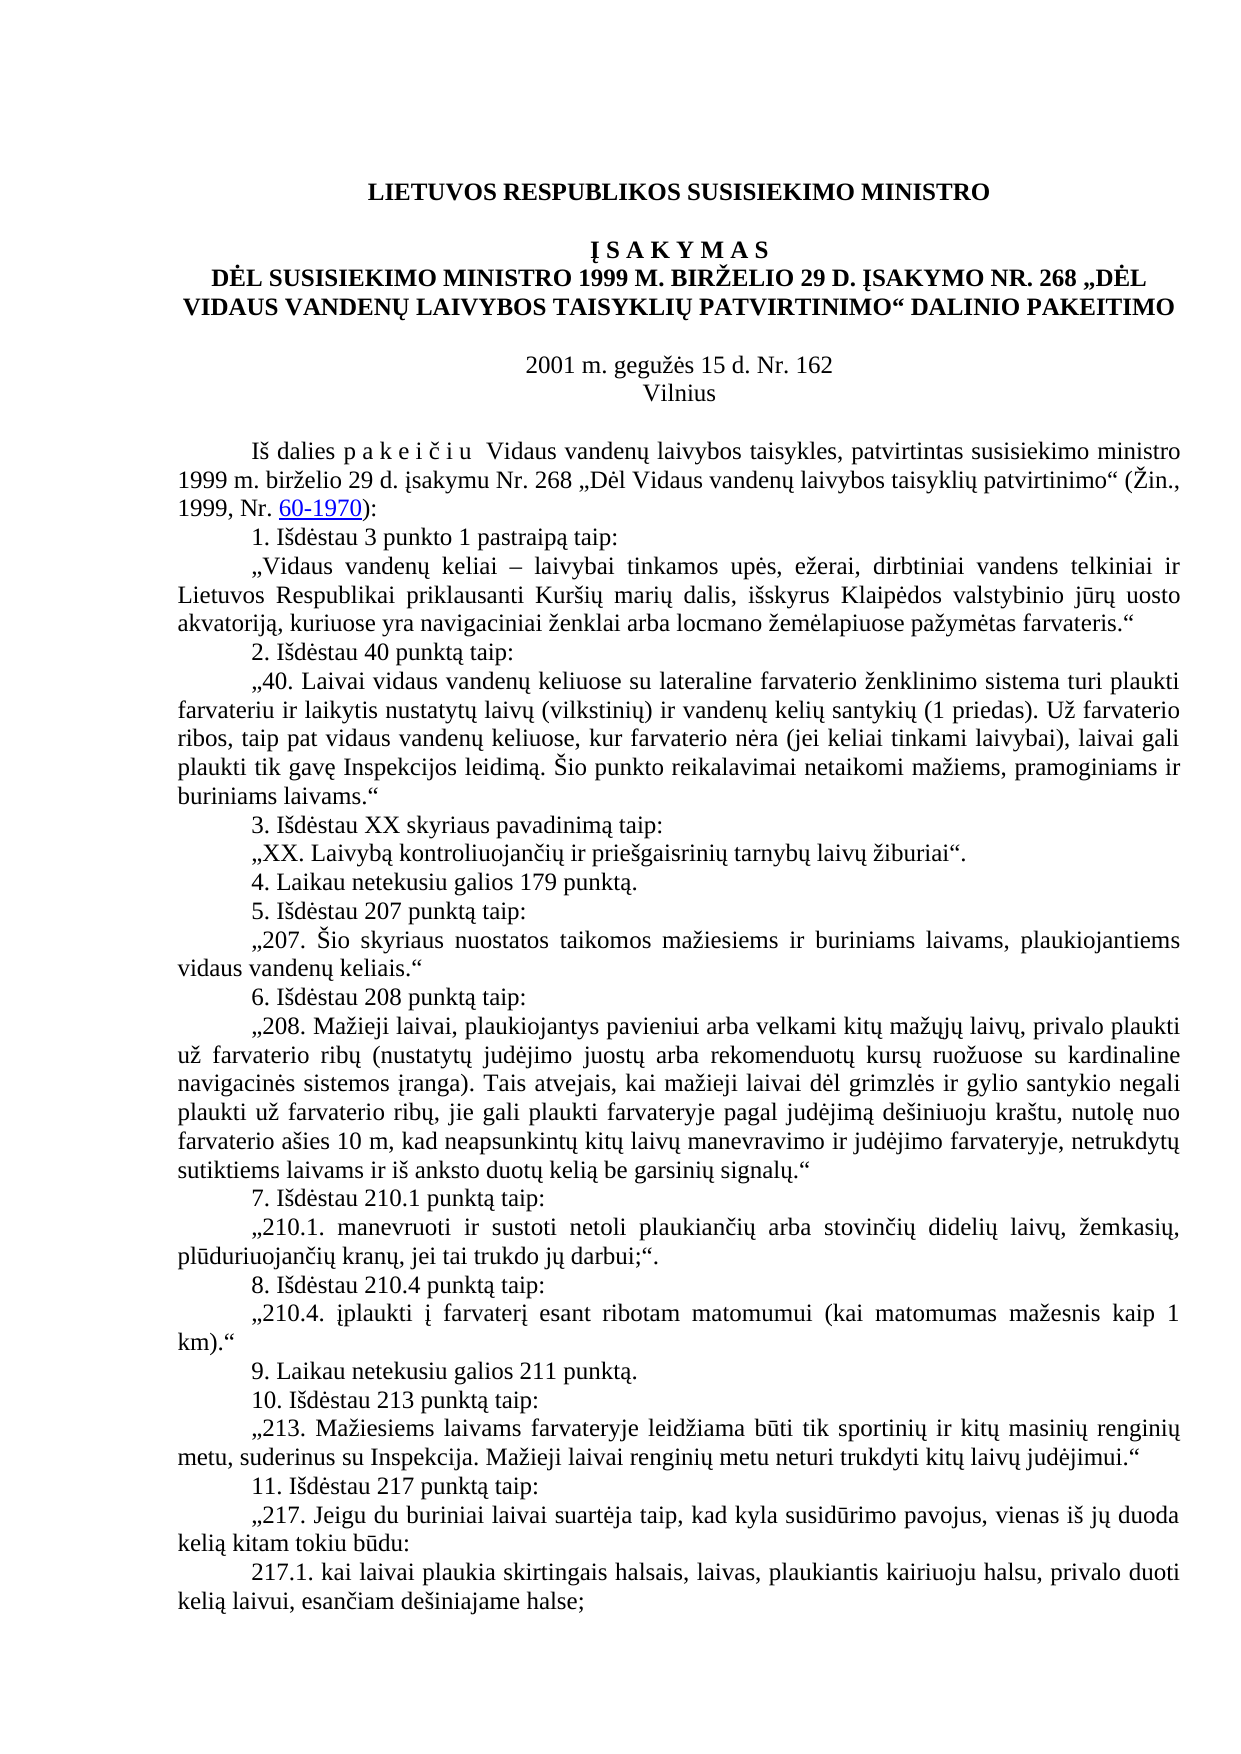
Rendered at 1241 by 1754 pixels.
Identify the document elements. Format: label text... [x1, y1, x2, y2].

text „210.4. įplaukti į farvaterį esant ribotam matomumui (kai matomumas mažesnis kaip 1 km).“ [177, 1298, 1181, 1356]
text Į S A K Y M A S [177, 235, 1181, 263]
text 3. Išdėstau XX skyriaus pavadinimą taip: [177, 810, 1181, 838]
text Iš dalies pakeičiu Vidaus vandenų laivybos taisykles, patvirtintas susisiekimo ministro 1999 m. birželio 29 d. įsakymu Nr. 268 „Dėl Vidaus vandenų laivybos taisyklių patvirtinimo“ (Žin., 1999, Nr. 60-1970): [177, 436, 1181, 522]
text 11. Išdėstau 217 punktą taip: [177, 1471, 1181, 1500]
text DĖL SUSISIEKIMO MINISTRO 1999 M. BIRŽELIO 29 D. ĮSAKYMO NR. 268 „DĖL VIDAUS VANDENŲ LAIVYBOS TAISYKLIŲ PATVIRTINIMO“ DALINIO PAKEITIMO [177, 263, 1181, 321]
text 7. Išdėstau 210.1 punktą taip: [177, 1183, 1181, 1212]
text „208. Mažieji laivai, plaukiojantys pavieniui arba velkami kitų mažųjų laivų, privalo plaukti už farvaterio ribų (nustatytų judėjimo juostų arba rekomenduotų kursų ruožuose su kardinaline navigacinės sistemos įranga). Tais atvejais, kai mažieji laivai dėl grimzlės ir gylio santykio negali plaukti už farvaterio ribų, jie gali plaukti farvateryje pagal judėjimą dešiniuoju kraštu, nutolę nuo farvaterio ašies 10 m, kad neapsunkintų kitų laivų manevravimo ir judėjimo farvateryje, netrukdytų sutiktiems laivams ir iš anksto duotų kelią be garsinių signalų.“ [177, 1011, 1181, 1183]
text „213. Mažiesiems laivams farvateryje leidžiama būti tik sportinių ir kitų masinių renginių metu, suderinus su Inspekcija. Mažieji laivai renginių metu neturi trukdyti kitų laivų judėjimui.“ [177, 1413, 1181, 1471]
text LIETUVOS RESPUBLIKOS SUSISIEKIMO MINISTRO [177, 177, 1181, 206]
text 9. Laikau netekusiu galios 211 punktą. [177, 1356, 1181, 1385]
text 5. Išdėstau 207 punktą taip: [177, 896, 1181, 925]
text 10. Išdėstau 213 punktą taip: [177, 1385, 1181, 1413]
text Vilnius [177, 378, 1181, 407]
text 2. Išdėstau 40 punktą taip: [177, 637, 1181, 666]
text „217. Jeigu du buriniai laivai suartėja taip, kad kyla susidūrimo pavojus, vienas iš jų duoda kelią kitam tokiu būdu: [177, 1500, 1181, 1557]
text „207. Šio skyriaus nuostatos taikomos mažiesiems ir buriniams laivams, plaukiojantiems vidaus vandenų keliais.“ [177, 925, 1181, 982]
text 8. Išdėstau 210.4 punktą taip: [177, 1270, 1181, 1298]
text 6. Išdėstau 208 punktą taip: [177, 982, 1181, 1011]
text 2001 m. gegužės 15 d. Nr. 162 [177, 350, 1181, 378]
text 1. Išdėstau 3 punkto 1 pastraipą taip: [177, 522, 1181, 551]
text „XX. Laivybą kontroliuojančių ir priešgaisrinių tarnybų laivų žiburiai“. [177, 838, 1181, 867]
text „210.1. manevruoti ir sustoti netoli plaukiančių arba stovinčių didelių laivų, žemkasių, plūduriuojančių kranų, jei tai trukdo jų darbui;“. [177, 1212, 1181, 1270]
text „Vidaus vandenų keliai – laivybai tinkamos upės, ežerai, dirbtiniai vandens telkiniai ir Lietuvos Respublikai priklausanti Kuršių marių dalis, išskyrus Klaipėdos valstybinio jūrų uosto akvatoriją, kuriuose yra navigaciniai ženklai arba locmano žemėlapiuose pažymėtas farvateris.“ [177, 551, 1181, 637]
text 4. Laikau netekusiu galios 179 punktą. [177, 867, 1181, 896]
text „40. Laivai vidaus vandenų keliuose su lateraline farvaterio ženklinimo sistema turi plaukti farvateriu ir laikytis nustatytų laivų (vilkstinių) ir vandenų kelių santykių (1 priedas). Už farvaterio ribos, taip pat vidaus vandenų keliuose, kur farvaterio nėra (jei keliai tinkami laivybai), laivai gali plaukti tik gavę Inspekcijos leidimą. Šio punkto reikalavimai netaikomi mažiems, pramoginiams ir buriniams laivams.“ [177, 666, 1181, 810]
text 217.1. kai laivai plaukia skirtingais halsais, laivas, plaukiantis kairiuoju halsu, privalo duoti kelią laivui, esančiam dešiniajame halse; [177, 1557, 1181, 1615]
